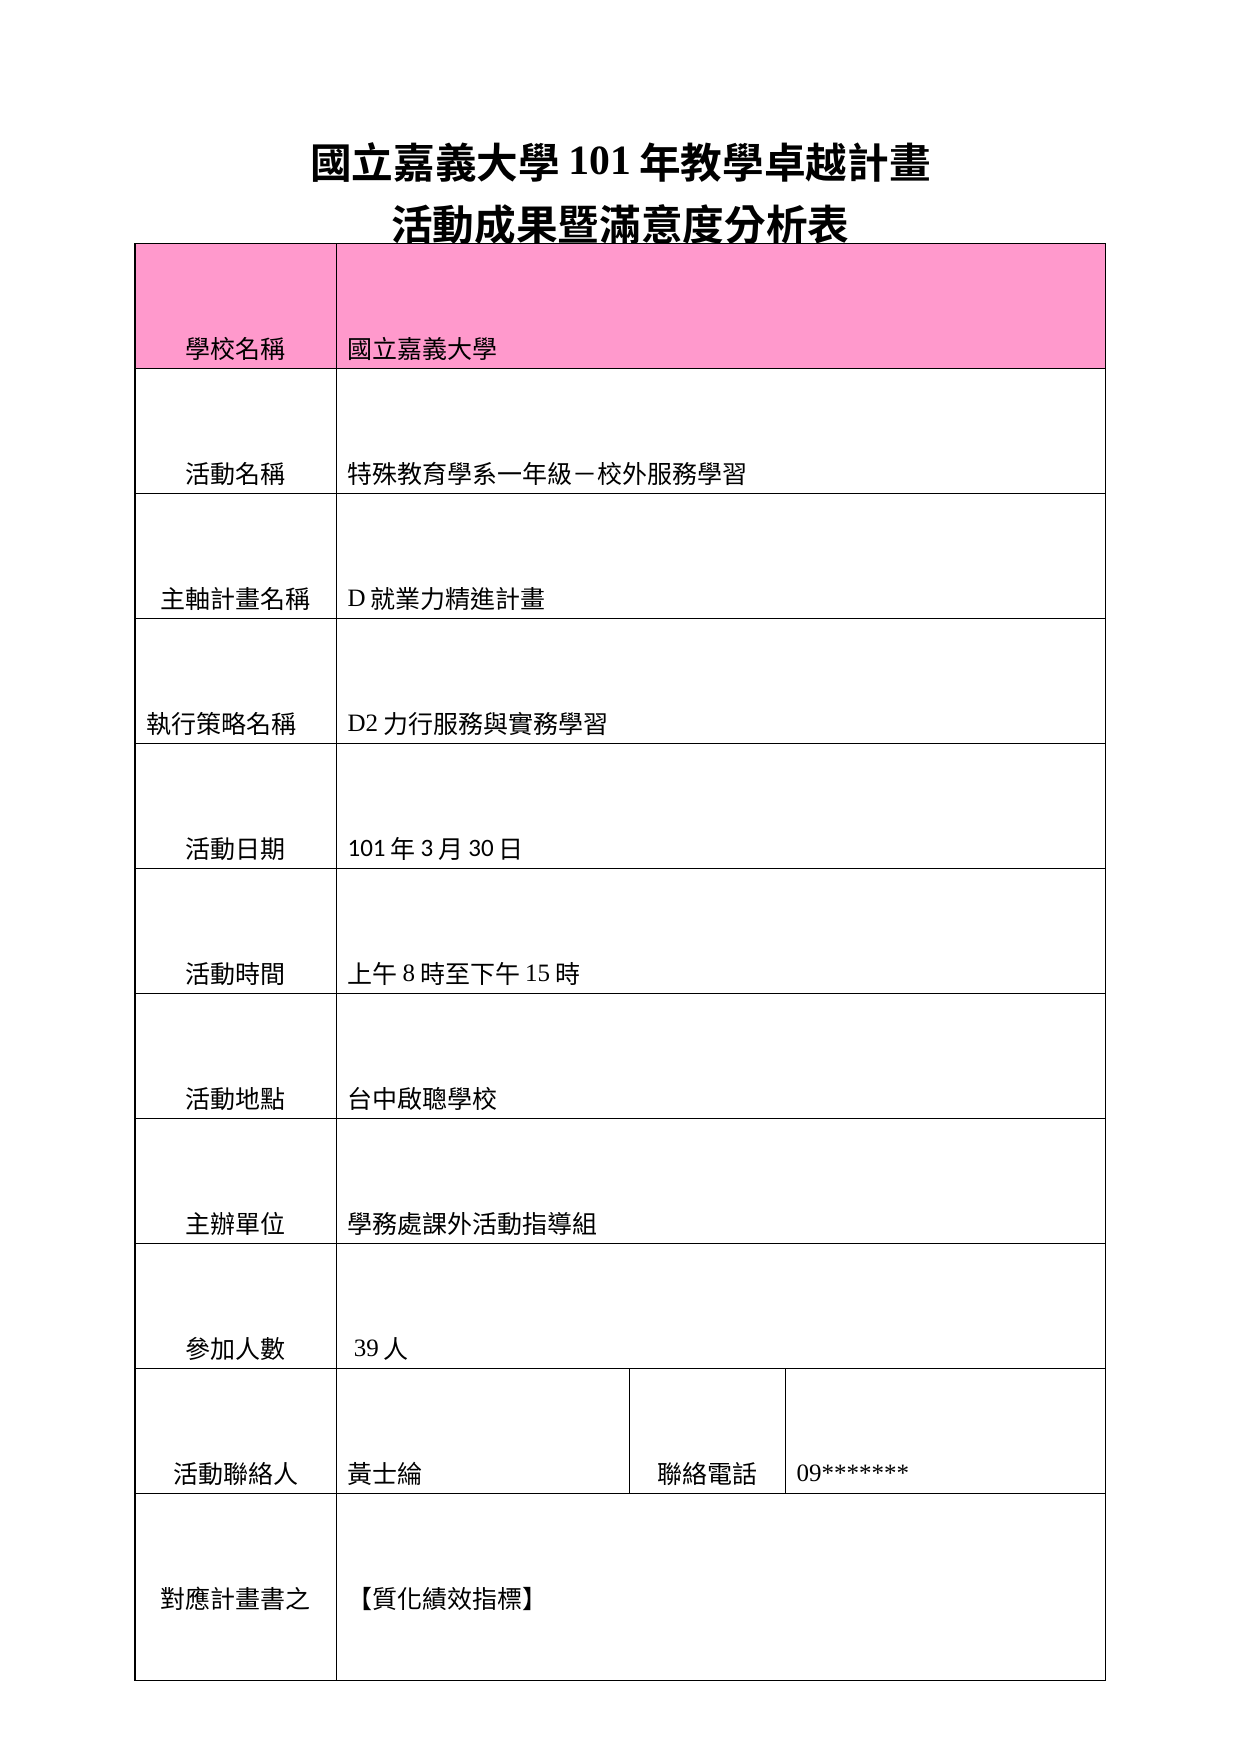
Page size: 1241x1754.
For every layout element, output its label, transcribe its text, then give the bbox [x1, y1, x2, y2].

table_cell 39人 [337, 1244, 1105, 1368]
table_cell 【質化績效指標】 [337, 1494, 1105, 1679]
table_cell 學務處課外活動指導組 [337, 1119, 1105, 1243]
table_cell 黃士綸 [337, 1369, 629, 1493]
table_cell 參加人數 [136, 1244, 336, 1368]
table_cell 活動名稱 [136, 369, 336, 493]
table_cell D2力行服務與實務學習 [337, 619, 1105, 743]
table_cell 台中啟聰學校 [337, 994, 1105, 1118]
table_cell D就業力精進計畫 [337, 494, 1105, 618]
table_cell 主辦單位 [136, 1119, 336, 1243]
table_cell 09******* [786, 1369, 1105, 1493]
table_cell 聯絡電話 [630, 1369, 785, 1493]
table_cell 上午8時至下午15時 [337, 869, 1105, 993]
table_cell 活動聯絡人 [136, 1369, 336, 1493]
table_cell 活動地點 [136, 994, 336, 1118]
table_cell 執行策略名稱 [136, 619, 336, 743]
table_cell 活動日期 [136, 744, 336, 868]
table_header 國立嘉義大學 [337, 244, 1105, 368]
table_cell 對應計畫書之 [136, 1494, 336, 1679]
text 國立嘉義大學101年教學卓越計畫 [118, 118, 1122, 181]
table_cell 活動時間 [136, 869, 336, 993]
table_cell 特殊教育學系一年級－校外服務學習 [337, 369, 1105, 493]
table_cell 主軸計畫名稱 [136, 494, 336, 618]
table_header 學校名稱 [136, 244, 336, 368]
text 活動成果暨滿意度分析表 [118, 181, 1122, 243]
table_cell 101年3月30日 [337, 744, 1105, 868]
